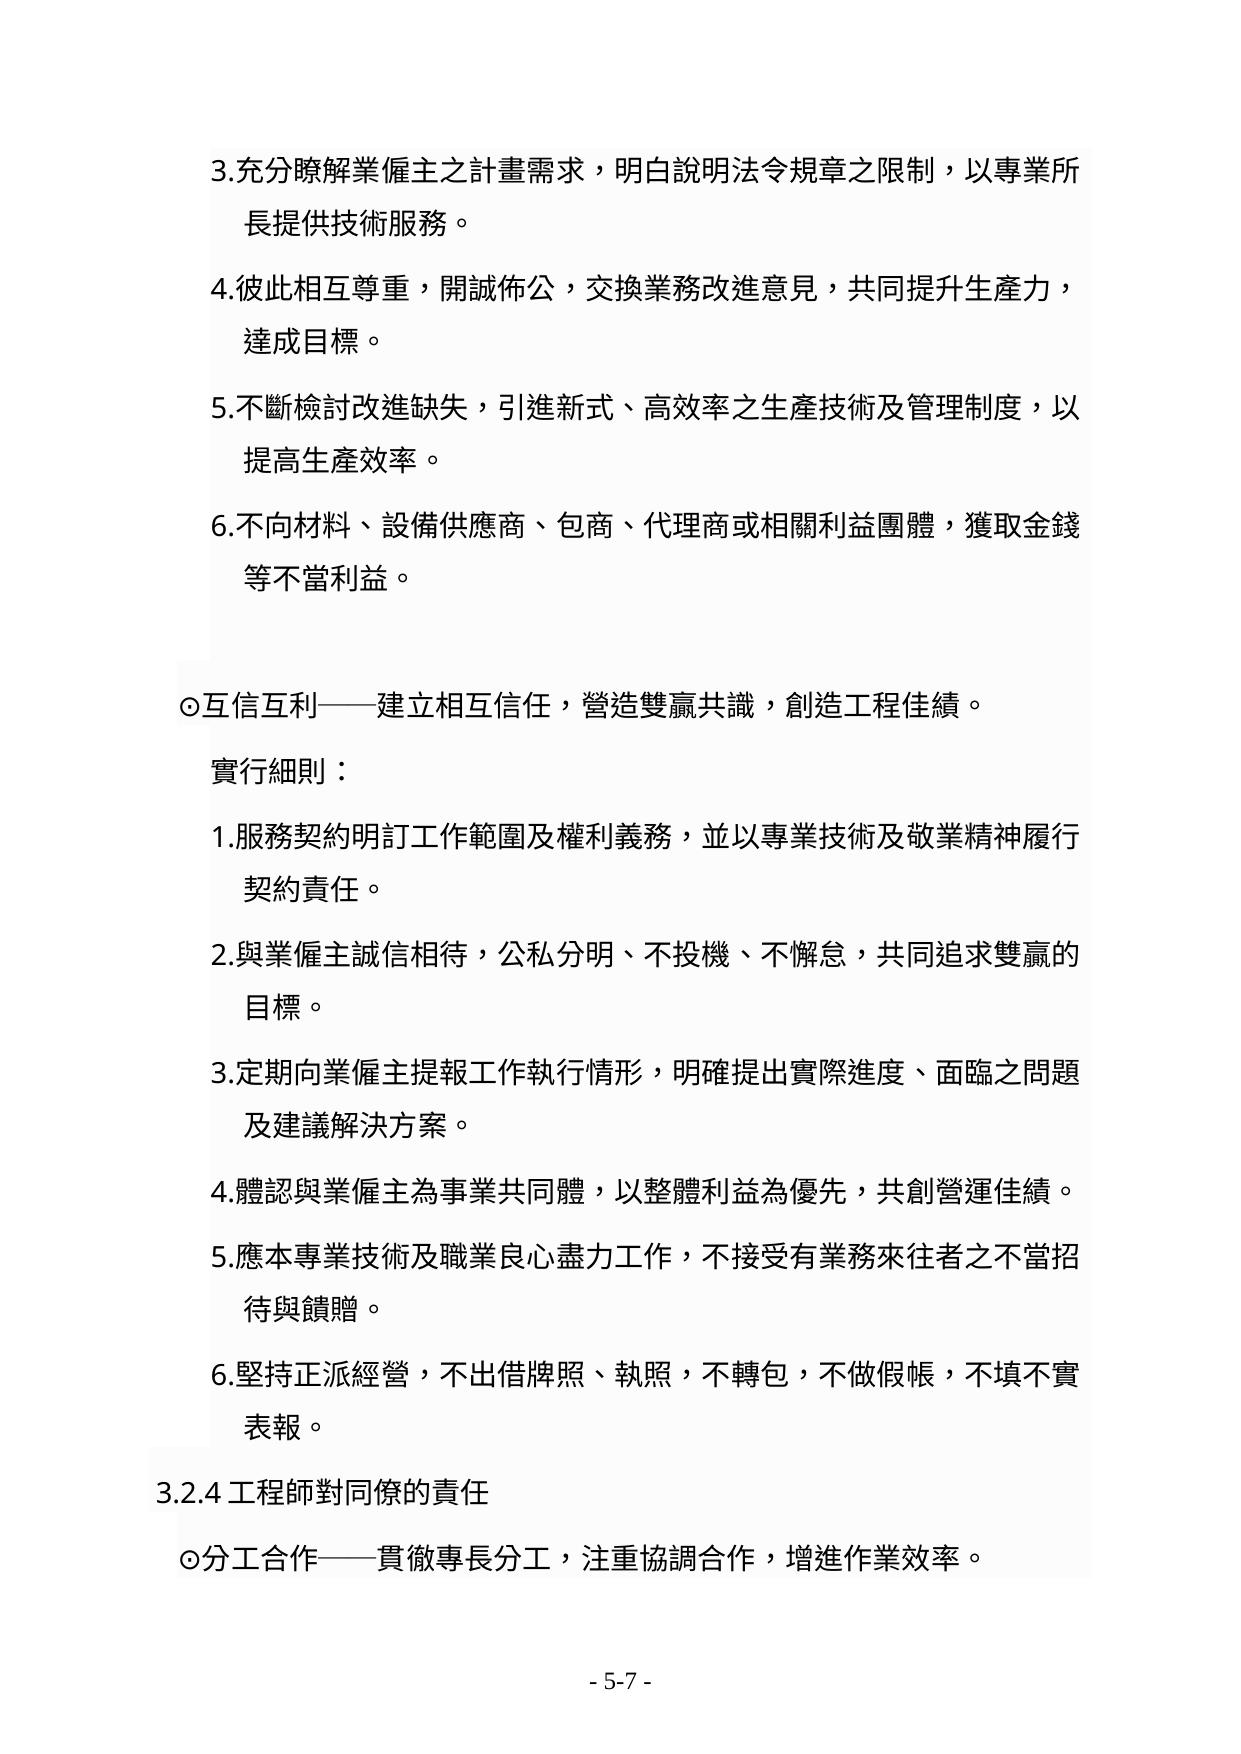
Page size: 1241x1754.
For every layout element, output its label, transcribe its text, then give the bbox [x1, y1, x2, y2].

text 4.體認與業僱主為事業共同體，以整體利益為優先，共創營運佳績。 [210, 1168, 1092, 1211]
text ⊙互信互利──建立相互信任，營造雙贏共識，創造工程佳績。 [177, 683, 1092, 725]
text 實行細則： [210, 748, 1092, 790]
text 3.定期向業僱主提報工作執行情形，明確提出實際進度、面臨之問題及建議解決方案。 [210, 1050, 1092, 1145]
text 6.不向材料、設備供應商、包商、代理商或相關利益團體，獲取金錢等不當利益。 [210, 502, 1092, 598]
text 5.應本專業技術及職業良心盡力工作，不接受有業務來往者之不當招待與饋贈。 [210, 1233, 1092, 1329]
text 4.彼此相互尊重，開誠佈公，交換業務改進意見，共同提升生產力，達成目標。 [210, 266, 1092, 361]
text 2.與業僱主誠信相待，公私分明、不投機、不懈怠，共同追求雙贏的目標。 [210, 932, 1092, 1027]
text ⊙分工合作──貫徹專長分工，注重協調合作，增進作業效率。 [177, 1535, 1092, 1578]
text 3.充分瞭解業僱主之計畫需求，明白說明法令規章之限制，以專業所長提供技術服務。 [210, 148, 1092, 243]
text 5.不斷檢討改進缺失，引進新式、高效率之生產技術及管理制度，以提高生產效率。 [210, 384, 1092, 479]
text 6.堅持正派經營，不出借牌照、執照，不轉包，不做假帳，不填不實表報。 [210, 1352, 1092, 1447]
text 1.服務契約明訂工作範圍及權利義務，並以專業技術及敬業精神履行契約責任。 [210, 813, 1092, 909]
text 3.2.4工程師對同僚的責任 [148, 1470, 1092, 1512]
